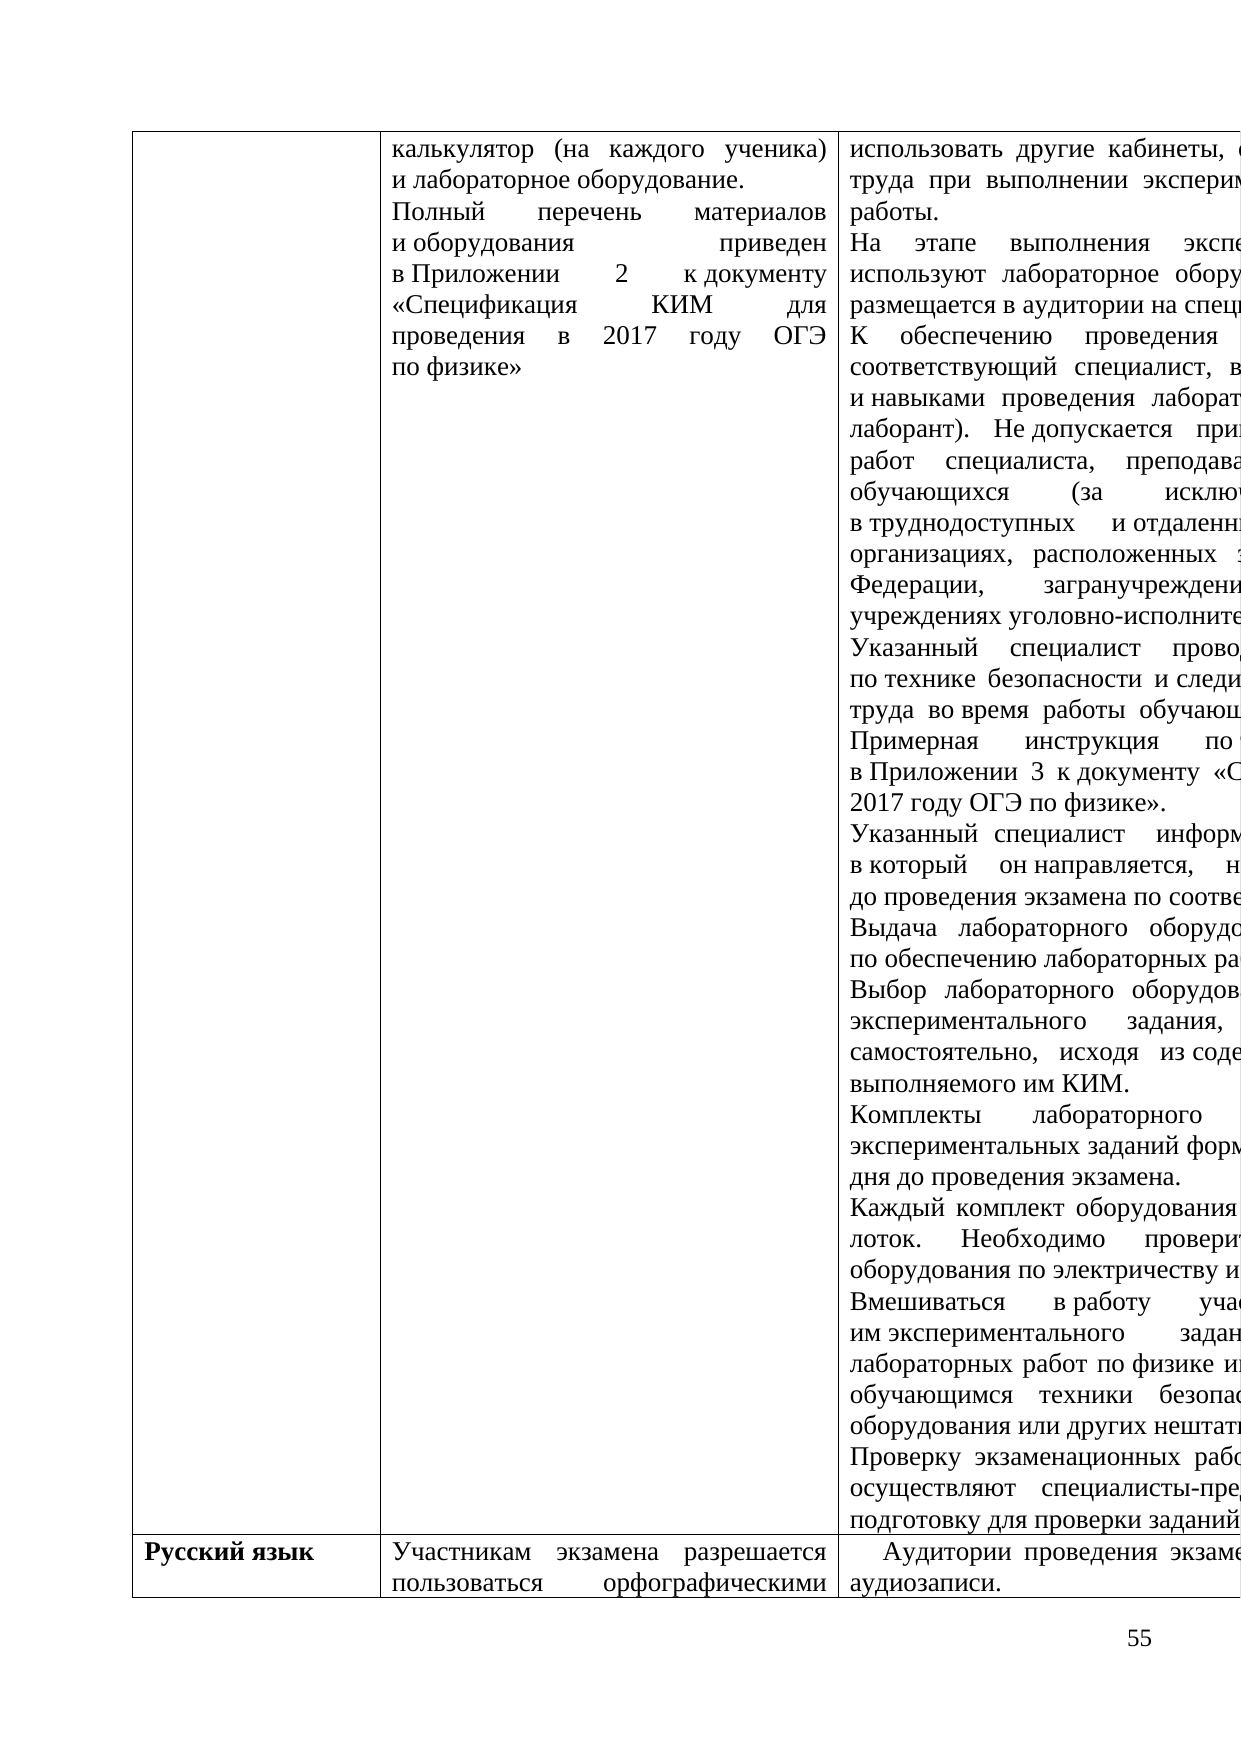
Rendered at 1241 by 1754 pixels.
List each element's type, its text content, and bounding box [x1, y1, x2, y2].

table_cell калькулятор (на каждого ученика) и лабораторное оборудование. Полный перечень материалов и оборудования приведен в Приложении 2 к документу «Спецификация КИМ для проведения в 2017 году ОГЭ по физике» [381, 132, 838, 1534]
table_cell Участникам экзамена разрешается пользоваться орфографическими [381, 1535, 838, 1597]
table_cell Аудитории проведения экзамена оснащаются средствами цифровой аудиозаписи. На экзамен по русскому языку в аудиторию не допускаются специалисты по русскому языку, литературе, родному языку и родной литературе. Организатором проведения экзамена должен быть педагог, не преподающий русский язык и литературу. [839, 1535, 1240, 1597]
table_cell [133, 132, 380, 1534]
table_cell Экзамен проводится в кабинетах физики. При необходимости можно использовать другие кабинеты, отвечающие требованиям безопасного труда при выполнении экспериментальных заданий экзаменационной работы. На этапе выполнения экспериментального задания участники используют лабораторное оборудование. Лабораторное оборудование размещается в аудитории на специально выделенном столе. К обеспечению проведения лабораторных работ привлекается соответствующий специалист, владеющий определенными умениями и навыками проведения лабораторных работ по физике (например – лаборант). Не допускается привлекать к проведению лабораторных работ специалиста, преподававшего данный предмет у данных обучающихся (за исключением ППЭ, организованных в труднодоступных и отдаленных местностях, в образовательных организациях, расположенных за пределами территории Российской Федерации, загранучреждениях, а также в образовательных учреждениях уголовно-исполнительной системы). Указанный специалист проводит перед экзаменом инструктаж по технике безопасности и следит за соблюдением правил безопасного труда во время работы обучающихся с лабораторным оборудованием. Примерная инструкция по технике безопасности приведена в Приложении 3 к документу «Спецификация КИМ для проведения в 2017 году ОГЭ по физике». Указанный специалист информируется о месте расположения ППЭ, в который он направляется, не ранее чем за три рабочих дня до проведения экзамена по соответствующему учебному предмету. Выдача лабораторного оборудования осуществляется специалистом по обеспечению лабораторных работ. Выбор лабораторного оборудования, необходимого для выполнения экспериментального задания, каждый участник осуществляет самостоятельно, исходя из содержания экспериментального задания выполняемого им КИМ. Комплекты лабораторного оборудования для выполнения экспериментальных заданий формируются заблаговременно, за один-два дня до проведения экзамена. Каждый комплект оборудования должен быть помещен в собственный лоток. Необходимо проверить работоспособность комплектов оборудования по электричеству и оптике. Вмешиваться в работу участника ОГЭ при выполнении им экспериментального задания специалист по обеспечению лабораторных работ по физике имеет право только в случае нарушения обучающимся техники безопасности, обнаружения неисправности оборудования или других нештатных ситуаций. Проверку экзаменационных работ (заданий с развернутыми ответами) осуществляют специалисты-предметники, прошедшие специальную подготовку для проверки заданий 2017 г. [839, 132, 1240, 1534]
table_cell Русский язык [133, 1535, 380, 1597]
